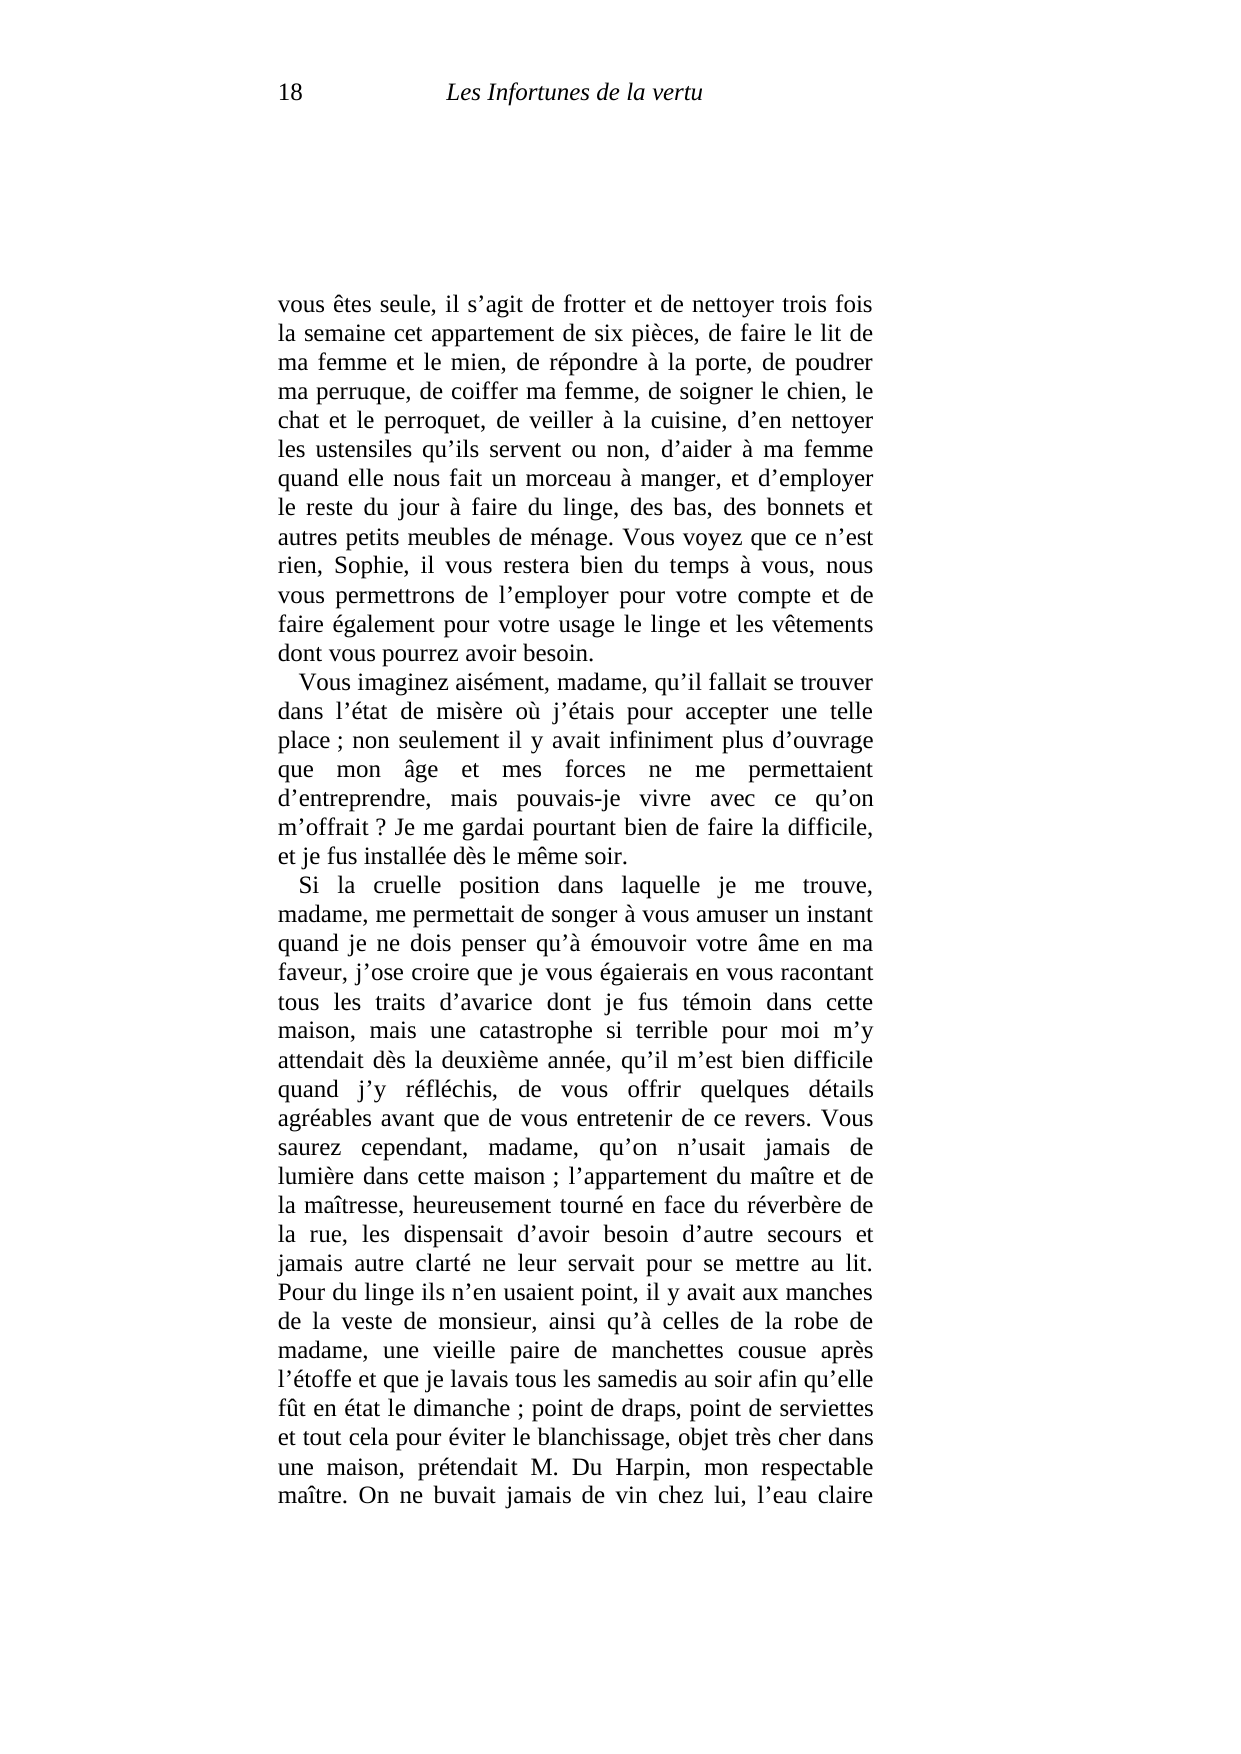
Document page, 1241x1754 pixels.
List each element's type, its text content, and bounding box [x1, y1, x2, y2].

text Si la cruelle position dans laquelle je me trouve, madame, me permettait de songer à vous amuser un instant quand je ne dois penser qu’à émouvoir votre âme en ma faveur, j’ose croire que je vous égaierais en vous racontant tous les traits d’avarice dont je fus témoin dans cette maison, mais une catastrophe si terrible pour moi m’y attendait dès la deuxième année, qu’il m’est bien difficile quand j’y réfléchis, de vous offrir quelques détails agréables avant que de vous entretenir de ce revers. Vous saurez cependant, madame, qu’on n’usait jamais de lumière dans cette maison ; l’appartement du maître et de la maîtresse, heureusement tourné en face du réverbère de la rue, les dispensait d’avoir besoin d’autre secours et jamais autre clarté ne leur servait pour se mettre au lit. Pour du linge ils n’en usaient point, il y avait aux manches de la veste de monsieur, ainsi qu’à celles de la robe de madame, une vieille paire de manchettes cousue après l’étoffe et que je lavais tous les samedis au soir afin qu’elle fût en état le dimanche ; point de draps, point de serviettes et tout cela pour éviter le blanchissage, objet très cher dans une maison, prétendait M. Du Harpin, mon respectable maître. On ne buvait jamais de vin chez lui, l’eau claire [278, 870, 874, 1509]
text vous êtes seule, il s’agit de frotter et de nettoyer trois fois la semaine cet appartement de six pièces, de faire le lit de ma femme et le mien, de répondre à la porte, de poudrer ma perruque, de coiffer ma femme, de soigner le chien, le chat et le perroquet, de veiller à la cuisine, d’en nettoyer les ustensiles qu’ils servent ou non, d’aider à ma femme quand elle nous fait un morceau à manger, et d’employer le reste du jour à faire du linge, des bas, des bonnets et autres petits meubles de ménage. Vous voyez que ce n’est rien, Sophie, il vous restera bien du temps à vous, nous vous permettrons de l’employer pour votre compte et de faire également pour votre usage le linge et les vêtements dont vous pourrez avoir besoin. [278, 289, 874, 667]
text Vous imaginez aisément, madame, qu’il fallait se trouver dans l’état de misère où j’étais pour accepter une telle place ; non seulement il y avait infiniment plus d’ouvrage que mon âge et mes forces ne me permettaient d’entreprendre, mais pouvais-je vivre avec ce qu’on m’offrait ? Je me gardai pourtant bien de faire la difficile, et je fus installée dès le même soir. [278, 667, 874, 870]
